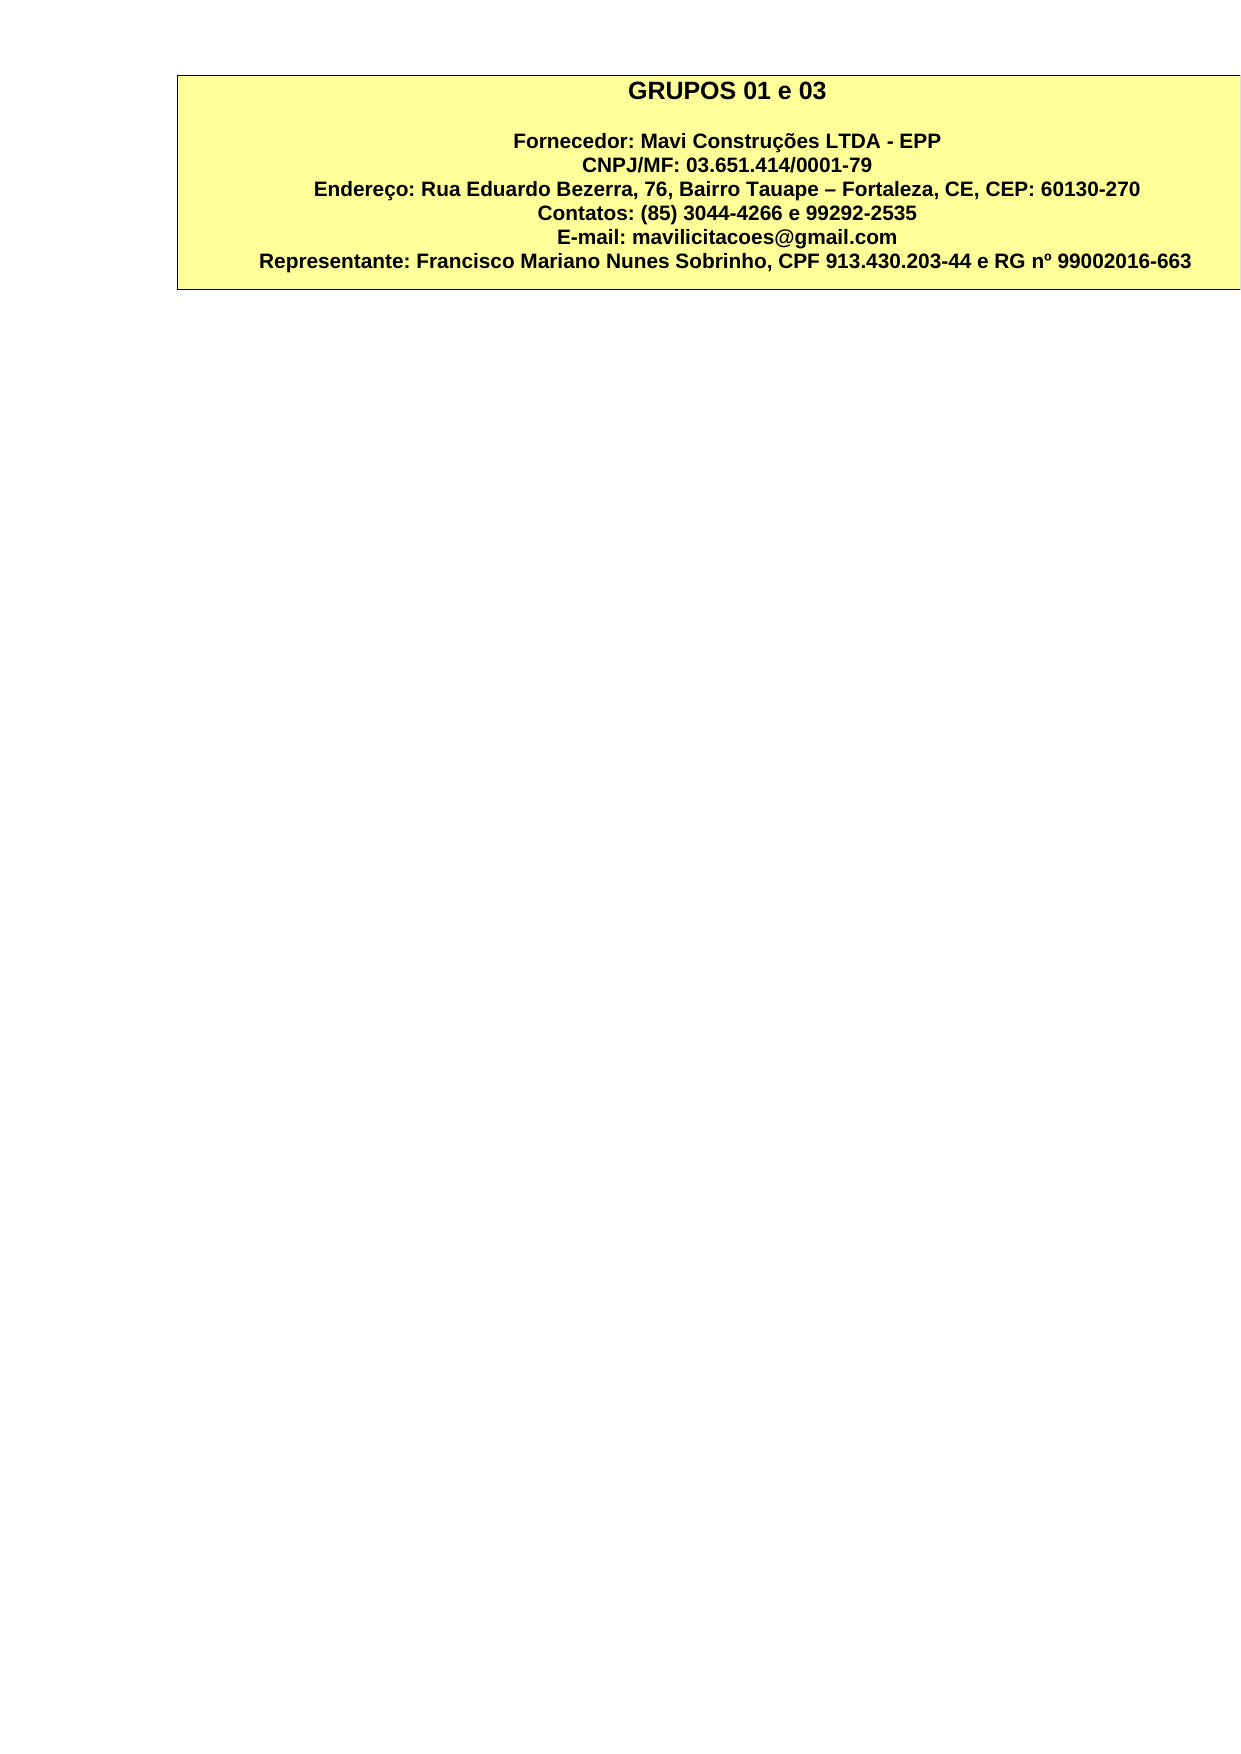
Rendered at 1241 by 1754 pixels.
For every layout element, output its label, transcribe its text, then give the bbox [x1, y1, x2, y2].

table_header GRUPOS 01 e 03 Fornecedor: Mavi Construções LTDA - EPP CNPJ/MF: 03.651.414/0001-79 Endereço: Rua Eduardo Bezerra, 76, Bairro Tauape – Fortaleza, CE, CEP: 60130-270 Contatos: (85) 3044-4266 e 99292-2535 E-mail: mavilicitacoes@gmail.com Representante: Francisco Mariano Nunes Sobrinho, CPF 913.430.203-44 e RG nº 99002016-663 [178, 76, 1240, 289]
